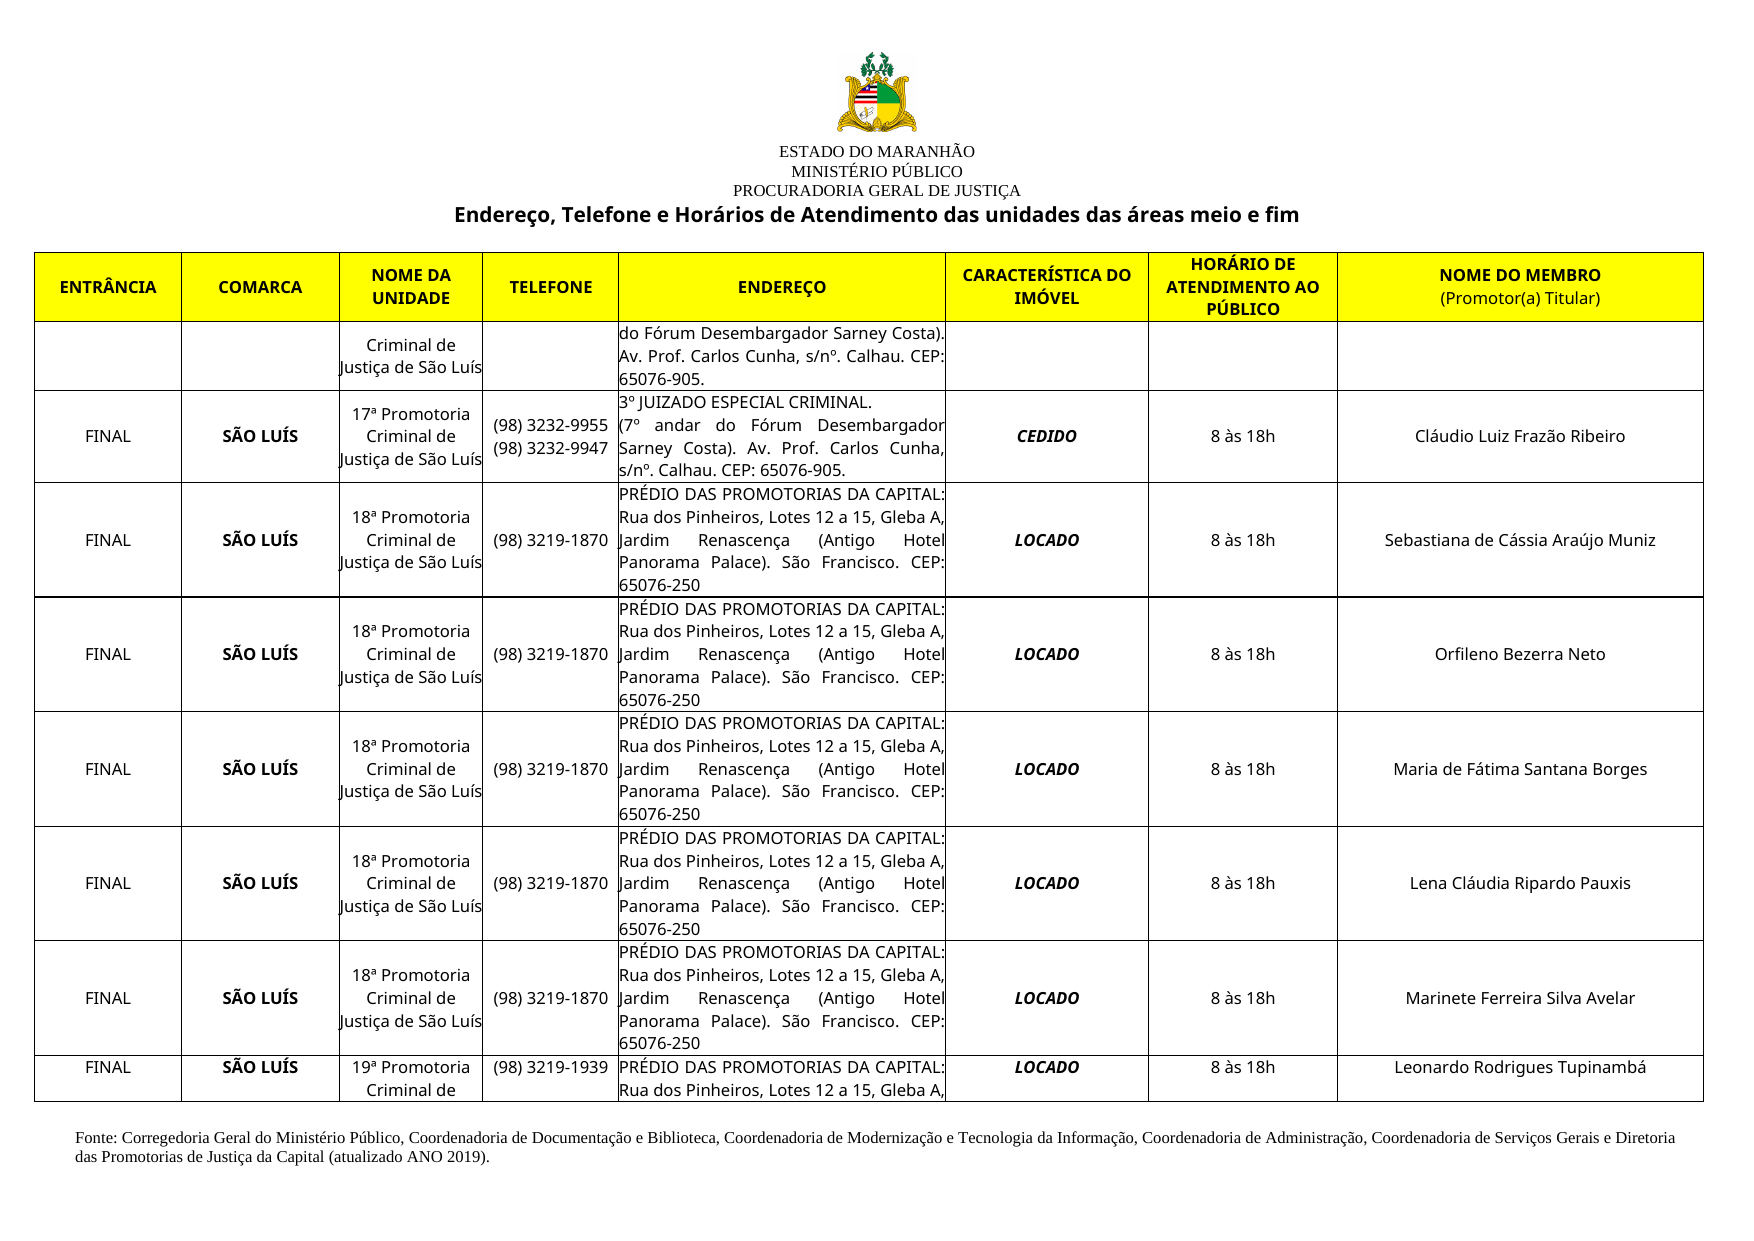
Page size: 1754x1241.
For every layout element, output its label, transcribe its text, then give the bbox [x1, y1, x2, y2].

table_cell PRÉDIO DAS PROMOTORIAS DA CAPITAL: Rua dos Pinheiros, Lotes 12 a 15, Gleba A, Jardim Renascença (Antigo Hotel Panorama Palace). São Francisco. CEP: 65076-250 [619, 598, 945, 711]
table_cell LOCADO [946, 483, 1148, 596]
table_cell LOCADO [946, 1056, 1148, 1101]
picture [837, 52, 917, 132]
table_cell do Fórum Desembargador Sarney Costa). Av. Prof. Carlos Cunha, s/nº. Calhau. CEP: 65076-905. [619, 322, 945, 390]
table_cell LOCADO [946, 827, 1148, 940]
table_cell FINAL [35, 391, 181, 482]
table_cell Cláudio Luiz Frazão Ribeiro [1338, 391, 1703, 482]
table_cell SÃO LUÍS [182, 598, 339, 711]
table_cell FINAL [35, 827, 181, 940]
table_cell SÃO LUÍS [182, 391, 339, 482]
table_cell FINAL [35, 598, 181, 711]
table_header NOME DA UNIDADE [340, 253, 482, 321]
table_header NOME DO MEMBRO (Promotor(a) Titular) [1338, 253, 1703, 321]
table_cell 3º JUIZADO ESPECIAL CRIMINAL. (7º andar do Fórum Desembargador Sarney Costa). Av. Prof. Carlos Cunha, s/nº. Calhau. CEP: 65076-905. [619, 391, 945, 482]
table_cell PRÉDIO DAS PROMOTORIAS DA CAPITAL: Rua dos Pinheiros, Lotes 12 a 15, Gleba A, Jardim Renascença (Antigo Hotel Panorama Palace). São Francisco. CEP: 65076-250 [619, 483, 945, 596]
table_cell Lena Cláudia Ripardo Pauxis [1338, 827, 1703, 940]
table_cell Marinete Ferreira Silva Avelar [1338, 941, 1703, 1055]
table_cell 8 às 18h [1149, 598, 1337, 711]
table_cell FINAL [35, 1056, 181, 1101]
table_cell Criminal de Justiça de São Luís [340, 322, 482, 390]
table_cell 8 às 18h [1149, 712, 1337, 826]
table_cell SÃO LUÍS [182, 712, 339, 826]
table_cell Leonardo Rodrigues Tupinambá [1338, 1056, 1703, 1101]
table_cell PRÉDIO DAS PROMOTORIAS DA CAPITAL: Rua dos Pinheiros, Lotes 12 a 15, Gleba A, Jardim Renascença (Antigo Hotel Panorama Palace). São Francisco. CEP: 65076-250 [619, 941, 945, 1055]
table_cell LOCADO [946, 941, 1148, 1055]
table_cell 8 às 18h [1149, 1056, 1337, 1101]
table_cell PRÉDIO DAS PROMOTORIAS DA CAPITAL: Rua dos Pinheiros, Lotes 12 a 15, Gleba A, Jardim Renascença (Antigo Hotel Panorama Palace). São Francisco. CEP: 65076-250 [619, 827, 945, 940]
table_cell 18ª Promotoria Criminal de Justiça de São Luís [340, 712, 482, 826]
table_cell 8 às 18h [1149, 483, 1337, 596]
table_cell 19ª Promotoria Criminal de [340, 1056, 482, 1101]
table_cell SÃO LUÍS [182, 483, 339, 596]
table_cell (98) 3219-1870 [483, 827, 618, 940]
table_cell FINAL [35, 941, 181, 1055]
table_cell [946, 322, 1148, 390]
table_cell Sebastiana de Cássia Araújo Muniz [1338, 483, 1703, 596]
table_cell (98) 3219-1939 [483, 1056, 618, 1101]
table_header CARACTERÍSTICA DO IMÓVEL [946, 253, 1148, 321]
table_cell FINAL [35, 483, 181, 596]
table_header TELEFONE [483, 253, 618, 321]
table_cell 18ª Promotoria Criminal de Justiça de São Luís [340, 827, 482, 940]
table_cell PRÉDIO DAS PROMOTORIAS DA CAPITAL: Rua dos Pinheiros, Lotes 12 a 15, Gleba A, [619, 1056, 945, 1101]
table_cell [1149, 322, 1337, 390]
table_cell SÃO LUÍS [182, 941, 339, 1055]
table_cell Orfileno Bezerra Neto [1338, 598, 1703, 711]
table_cell LOCADO [946, 712, 1148, 826]
table_cell (98) 3232-9955 (98) 3232-9947 [483, 391, 618, 482]
table_cell SÃO LUÍS [182, 1056, 339, 1101]
table_cell LOCADO [946, 598, 1148, 711]
table_cell 17ª Promotoria Criminal de Justiça de São Luís [340, 391, 482, 482]
table_cell (98) 3219-1870 [483, 941, 618, 1055]
table_cell 8 às 18h [1149, 391, 1337, 482]
table_cell SÃO LUÍS [182, 827, 339, 940]
table_cell 18ª Promotoria Criminal de Justiça de São Luís [340, 941, 482, 1055]
table_cell 8 às 18h [1149, 941, 1337, 1055]
table_cell CEDIDO [946, 391, 1148, 482]
table_cell FINAL [35, 712, 181, 826]
table_cell Maria de Fátima Santana Borges [1338, 712, 1703, 826]
table_cell [35, 322, 181, 390]
table_cell (98) 3219-1870 [483, 712, 618, 826]
table_header ENTRÂNCIA [35, 253, 181, 321]
table_header HORÁRIO DE ATENDIMENTO AO PÚBLICO [1149, 253, 1337, 321]
table_cell (98) 3219-1870 [483, 598, 618, 711]
table_cell 18ª Promotoria Criminal de Justiça de São Luís [340, 483, 482, 596]
table_header ENDEREÇO [619, 253, 945, 321]
table_cell [182, 322, 339, 390]
table_cell [483, 322, 618, 390]
table_header COMARCA [182, 253, 339, 321]
table_cell 18ª Promotoria Criminal de Justiça de São Luís [340, 598, 482, 711]
table_cell [1338, 322, 1703, 390]
table_cell 8 às 18h [1149, 827, 1337, 940]
table_cell (98) 3219-1870 [483, 483, 618, 596]
table_cell PRÉDIO DAS PROMOTORIAS DA CAPITAL: Rua dos Pinheiros, Lotes 12 a 15, Gleba A, Jardim Renascença (Antigo Hotel Panorama Palace). São Francisco. CEP: 65076-250 [619, 712, 945, 826]
